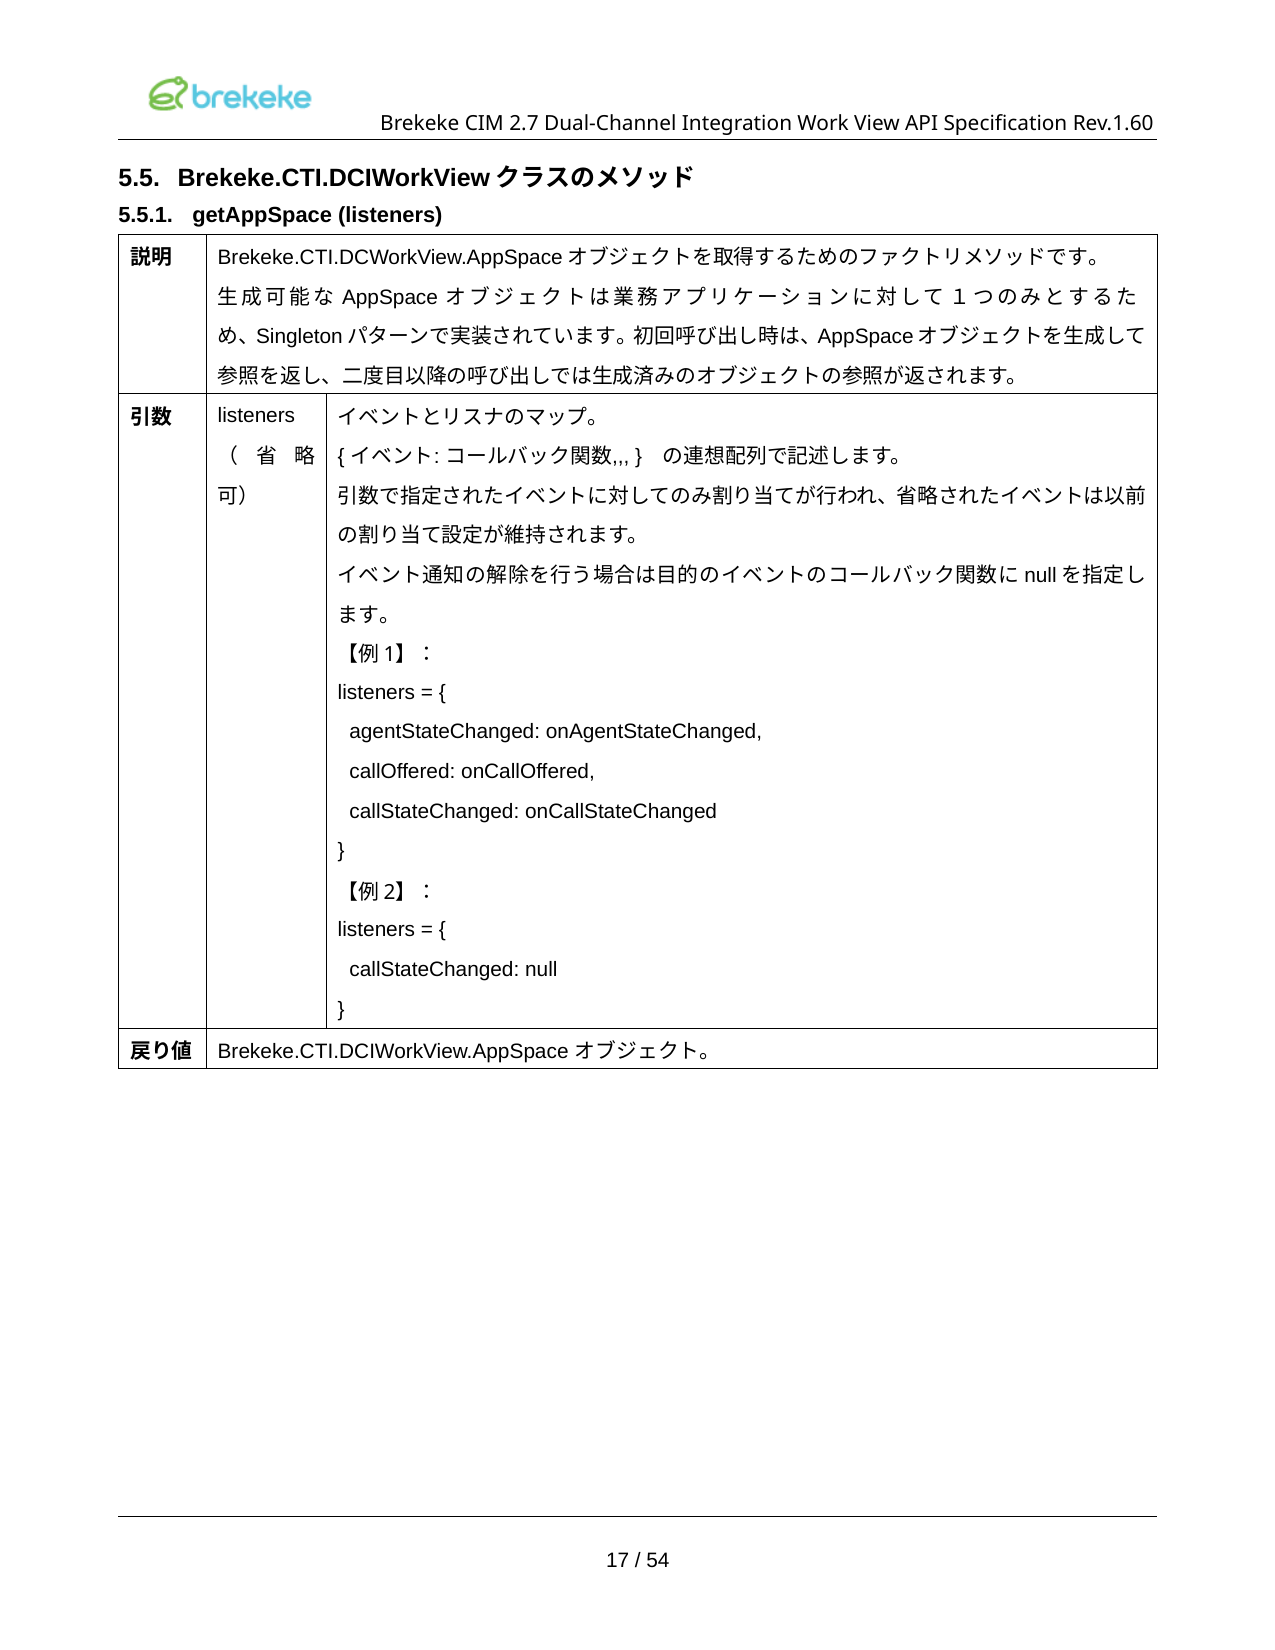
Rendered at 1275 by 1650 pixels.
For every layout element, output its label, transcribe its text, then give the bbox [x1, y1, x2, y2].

table_header Brekeke.CTI.DCWorkView.AppSpaceオブジェクトを取得するためのファクトリメソッドです。 生成可能なAppSpaceオブジェクトは業務アプリケーションに対して１つのみとするため、Singletonパターンで実装されています。初回呼び出し時は、AppSpaceオブジェクトを生成して参照を返し、二度目以降の呼び出しでは生成済みのオブジェクトの参照が返されます。 [207, 235, 1157, 393]
table_cell Brekeke.CTI.DCIWorkView.AppSpace オブジェクト。 [207, 1029, 1157, 1068]
table_cell listeners （省略可） [207, 394, 326, 1028]
table_cell 引数 [119, 394, 206, 1028]
table_header 説明 [119, 235, 206, 393]
subtitle getAppSpace (listeners) [118, 194, 1157, 234]
picture [125, 65, 333, 122]
table_cell 戻り値 [119, 1029, 206, 1068]
subtitle Brekeke.CTI.DCIWorkViewクラスのメソッド [118, 155, 1157, 194]
table_cell イベントとリスナのマップ。 { イベント: コールバック関数,,, } の連想配列で記述します。 引数で指定されたイベントに対してのみ割り当てが行われ、省略されたイベントは以前の割り当て設定が維持されます。 イベント通知の解除を行う場合は目的のイベントのコールバック関数にnullを指定します。 【例1】： listeners = { agentStateChanged: onAgentStateChanged, callOffered: onCallOffered, callStateChanged: onCallStateChanged } 【例2】： listeners = { callStateChanged: null } [327, 394, 1157, 1028]
